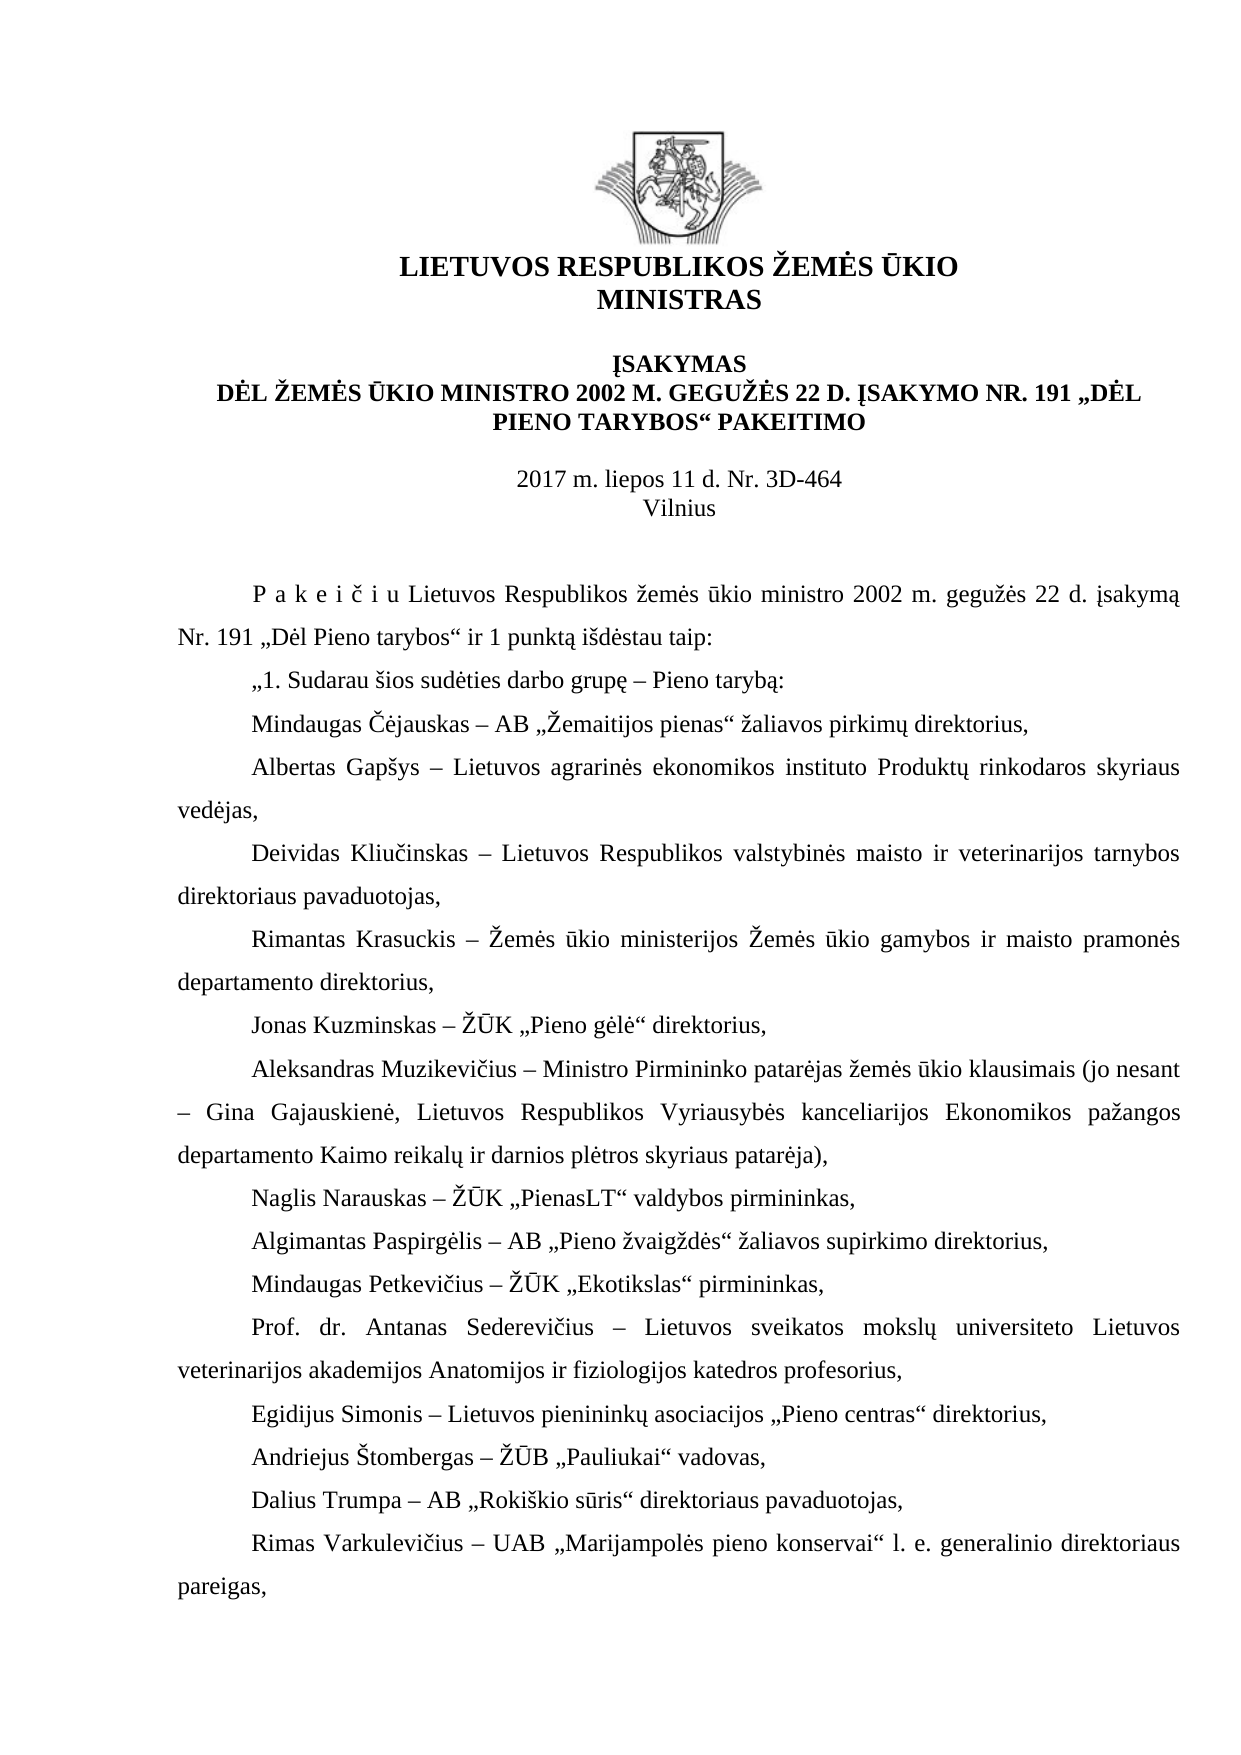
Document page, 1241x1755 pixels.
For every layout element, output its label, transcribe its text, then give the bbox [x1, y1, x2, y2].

text Albertas Gapšys – Lietuvos agrarinės ekonomikos instituto Produktų rinkodaros skyriaus vedėjas, [177, 752, 1181, 824]
text Prof. dr. Antanas Sederevičius – Lietuvos sveikatos mokslų universiteto Lietuvos veterinarijos akademijos Anatomijos ir fiziologijos katedros profesorius, [177, 1312, 1181, 1384]
text Vilnius [177, 493, 1181, 522]
text 2017 m. liepos 11 d. Nr. 3D-464 [177, 464, 1181, 493]
text Dalius Trumpa – AB „Rokiškio sūris“ direktoriaus pavaduotojas, [177, 1485, 1181, 1514]
text Naglis Narauskas – ŽŪK „PienasLT“ valdybos pirmininkas, [177, 1183, 1181, 1212]
text MINISTRAS [177, 282, 1181, 316]
text Egidijus Simonis – Lietuvos pienininkų asociacijos „Pieno centras“ direktorius, [177, 1399, 1181, 1427]
text Andriejus Štombergas – ŽŪB „Pauliukai“ vadovas, [177, 1442, 1181, 1471]
text DĖL ŽEMĖS ŪKIO MINISTRO 2002 M. GEGUŽĖS 22 D. ĮSAKYMO NR. 191 „DĖL PIENO TARYBOS“ PAKEITIMO [177, 378, 1181, 436]
text Aleksandras Muzikevičius – Ministro Pirmininko patarėjas žemės ūkio klausimais (jo nesant – Gina Gajauskienė, Lietuvos Respublikos Vyriausybės kanceliarijos Ekonomikos pažangos departamento Kaimo reikalų ir darnios plėtros skyriaus patarėja), [177, 1054, 1181, 1169]
text Algimantas Paspirgėlis – AB „Pieno žvaigždės“ žaliavos supirkimo direktorius, [177, 1226, 1181, 1255]
text Rimas Varkulevičius – UAB „Marijampolės pieno konservai“ l. e. generalinio direktoriaus pareigas, [177, 1528, 1181, 1600]
text ĮSAKYMAS [177, 349, 1181, 378]
text P a k e i č i u Lietuvos Respublikos žemės ūkio ministro 2002 m. gegužės 22 d. įsakymą Nr. 191 „Dėl Pieno tarybos“ ir 1 punktą išdėstau taip: [177, 579, 1181, 651]
text LIETUVOS RESPUBLIKOS ŽEMĖS ŪKIO [177, 249, 1181, 282]
text Mindaugas Petkevičius – ŽŪK „Ekotikslas“ pirmininkas, [177, 1269, 1181, 1298]
text Jonas Kuzminskas – ŽŪK „Pieno gėlė“ direktorius, [177, 1011, 1181, 1039]
text Mindaugas Čėjauskas – AB „Žemaitijos pienas“ žaliavos pirkimų direktorius, [177, 709, 1181, 737]
text Deividas Kliučinskas – Lietuvos Respublikos valstybinės maisto ir veterinarijos tarnybos direktoriaus pavaduotojas, [177, 838, 1181, 910]
text Rimantas Krasuckis – Žemės ūkio ministerijos Žemės ūkio gamybos ir maisto pramonės departamento direktorius, [177, 924, 1181, 996]
text „1. Sudarau šios sudėties darbo grupę – Pieno tarybą: [177, 666, 1181, 694]
